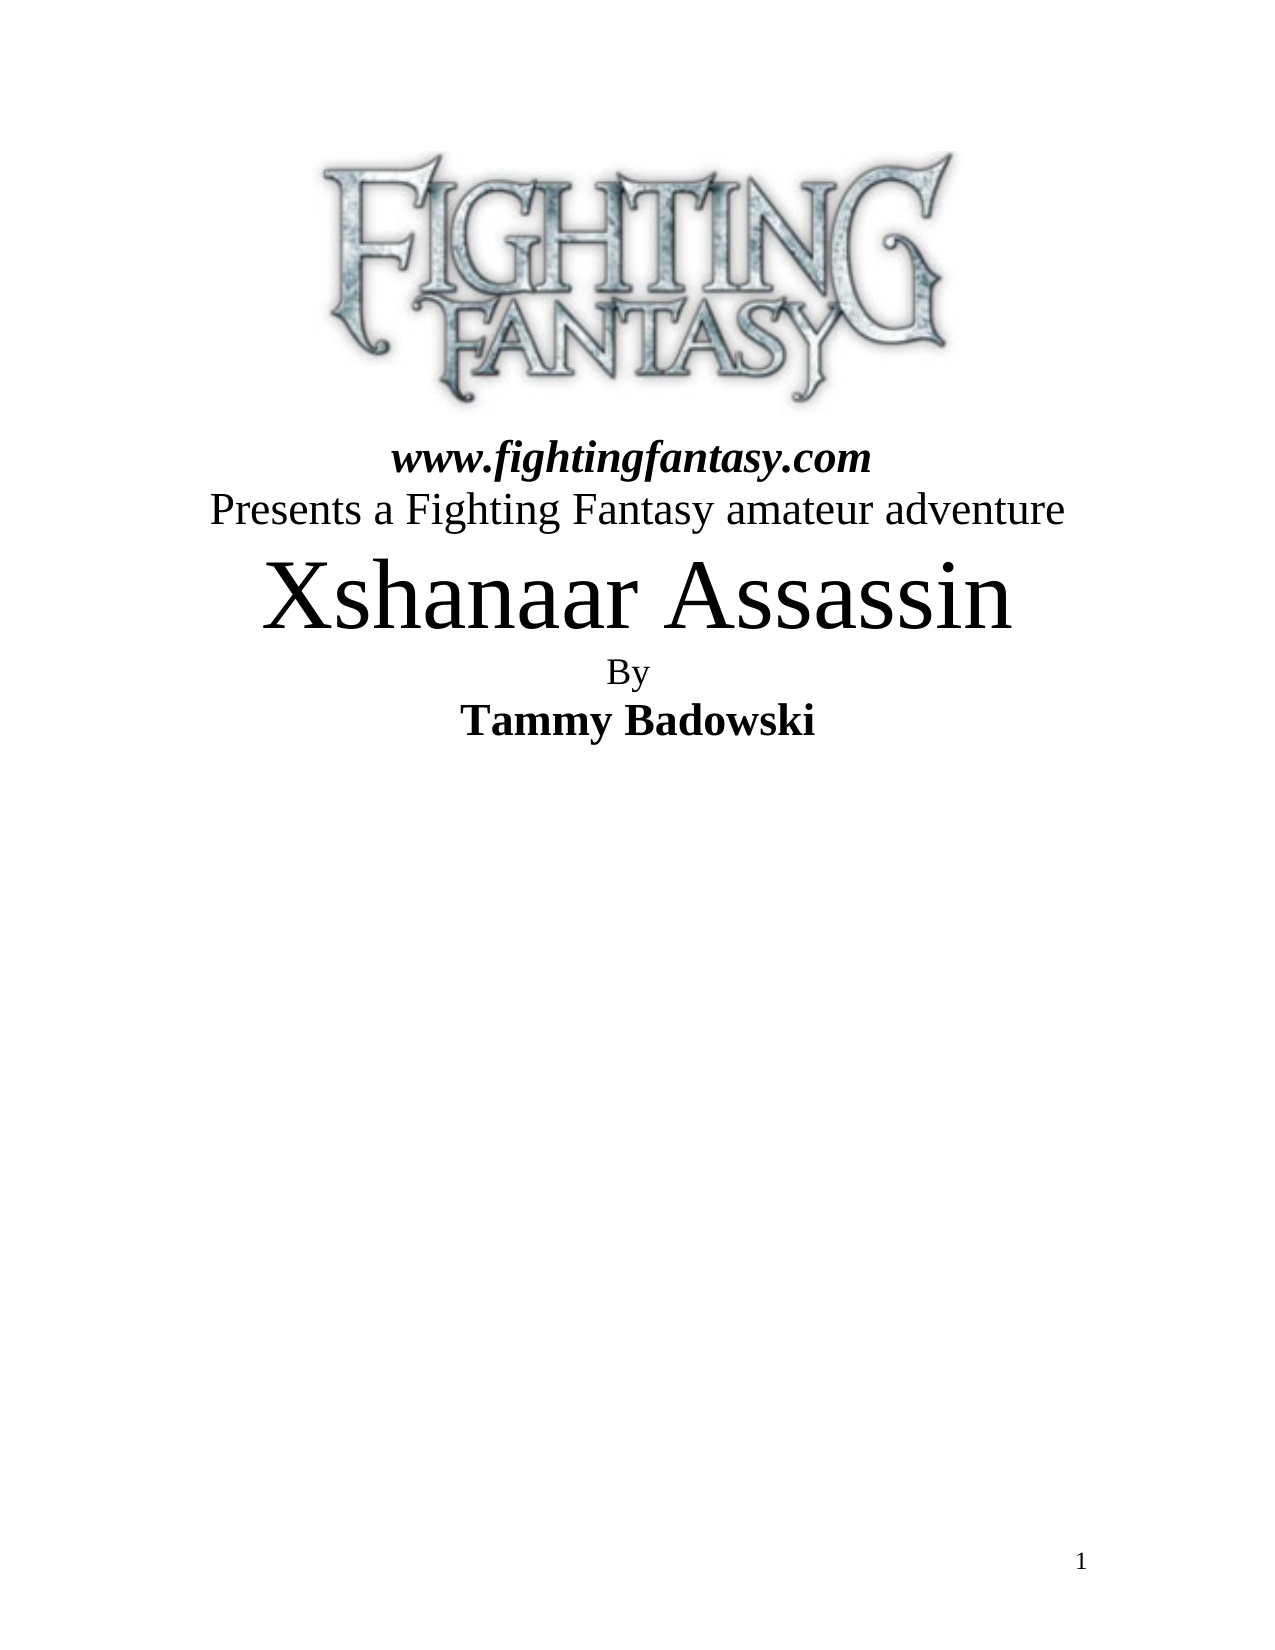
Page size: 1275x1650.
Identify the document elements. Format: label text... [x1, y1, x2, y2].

picture [297, 151, 978, 428]
subtitle Presents a Fighting Fantasy amateur adventure [187, 482, 1087, 534]
text Tammy Badowski [187, 693, 1087, 745]
subtitle www.fightingfantasy.com [187, 429, 1087, 482]
subtitle Xshanaar Assassin [187, 534, 1087, 649]
subtitle By [187, 649, 1087, 693]
